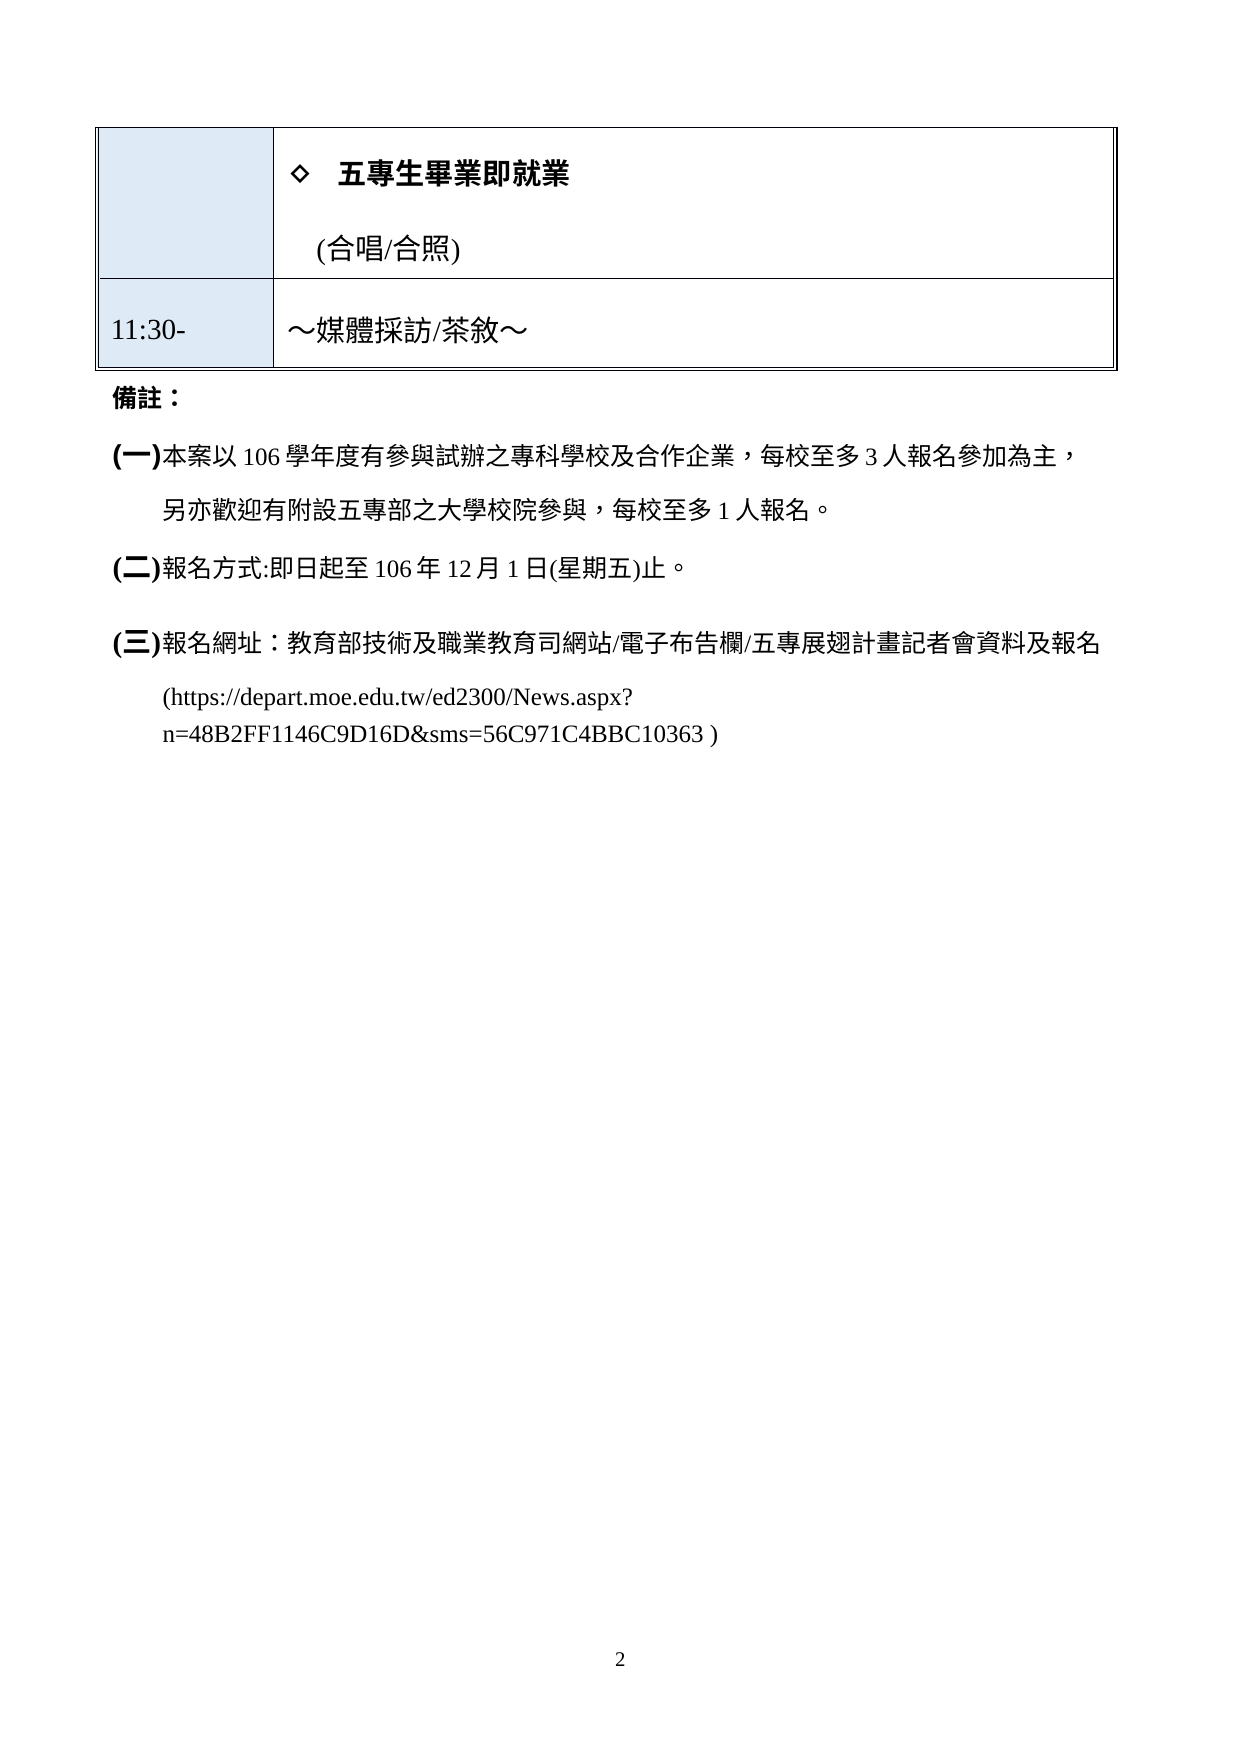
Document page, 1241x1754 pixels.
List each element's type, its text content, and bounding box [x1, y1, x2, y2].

text 備註： [112, 371, 1128, 409]
table_cell [99, 128, 273, 278]
list 報名網址：教育部技術及職業教育司網站/電子布告欄/五專展翅計畫記者會資料及報名(https://depart.moe.edu.tw/ed2300/News.aspx?n=48B2FF1146C9D16D&sms=56C971C4BBC10363 ) [112, 596, 1128, 746]
list 本案以106學年度有參與試辦之專科學校及合作企業，每校至多3人報名參加為主， 另亦歡迎有附設五專部之大學校院參與，每校至多1人報名。 [112, 409, 1128, 521]
table_cell ～媒體採訪/茶敘～ [274, 279, 1113, 367]
list 報名方式:即日起至106年12月1日(星期五)止。 [112, 521, 1128, 596]
table_cell 11:30- [99, 279, 273, 367]
table_cell 點燈傳承 教育部潘部長文忠～帶領全體與會貴賓共同呼籲 透過政府、學校及企業三方協力～讓經濟弱勢五專生於職場展翅飛揚 企業提早認養並培訓實用專業人才 五專生畢業即就業 (合唱/合照) [274, 128, 1113, 278]
